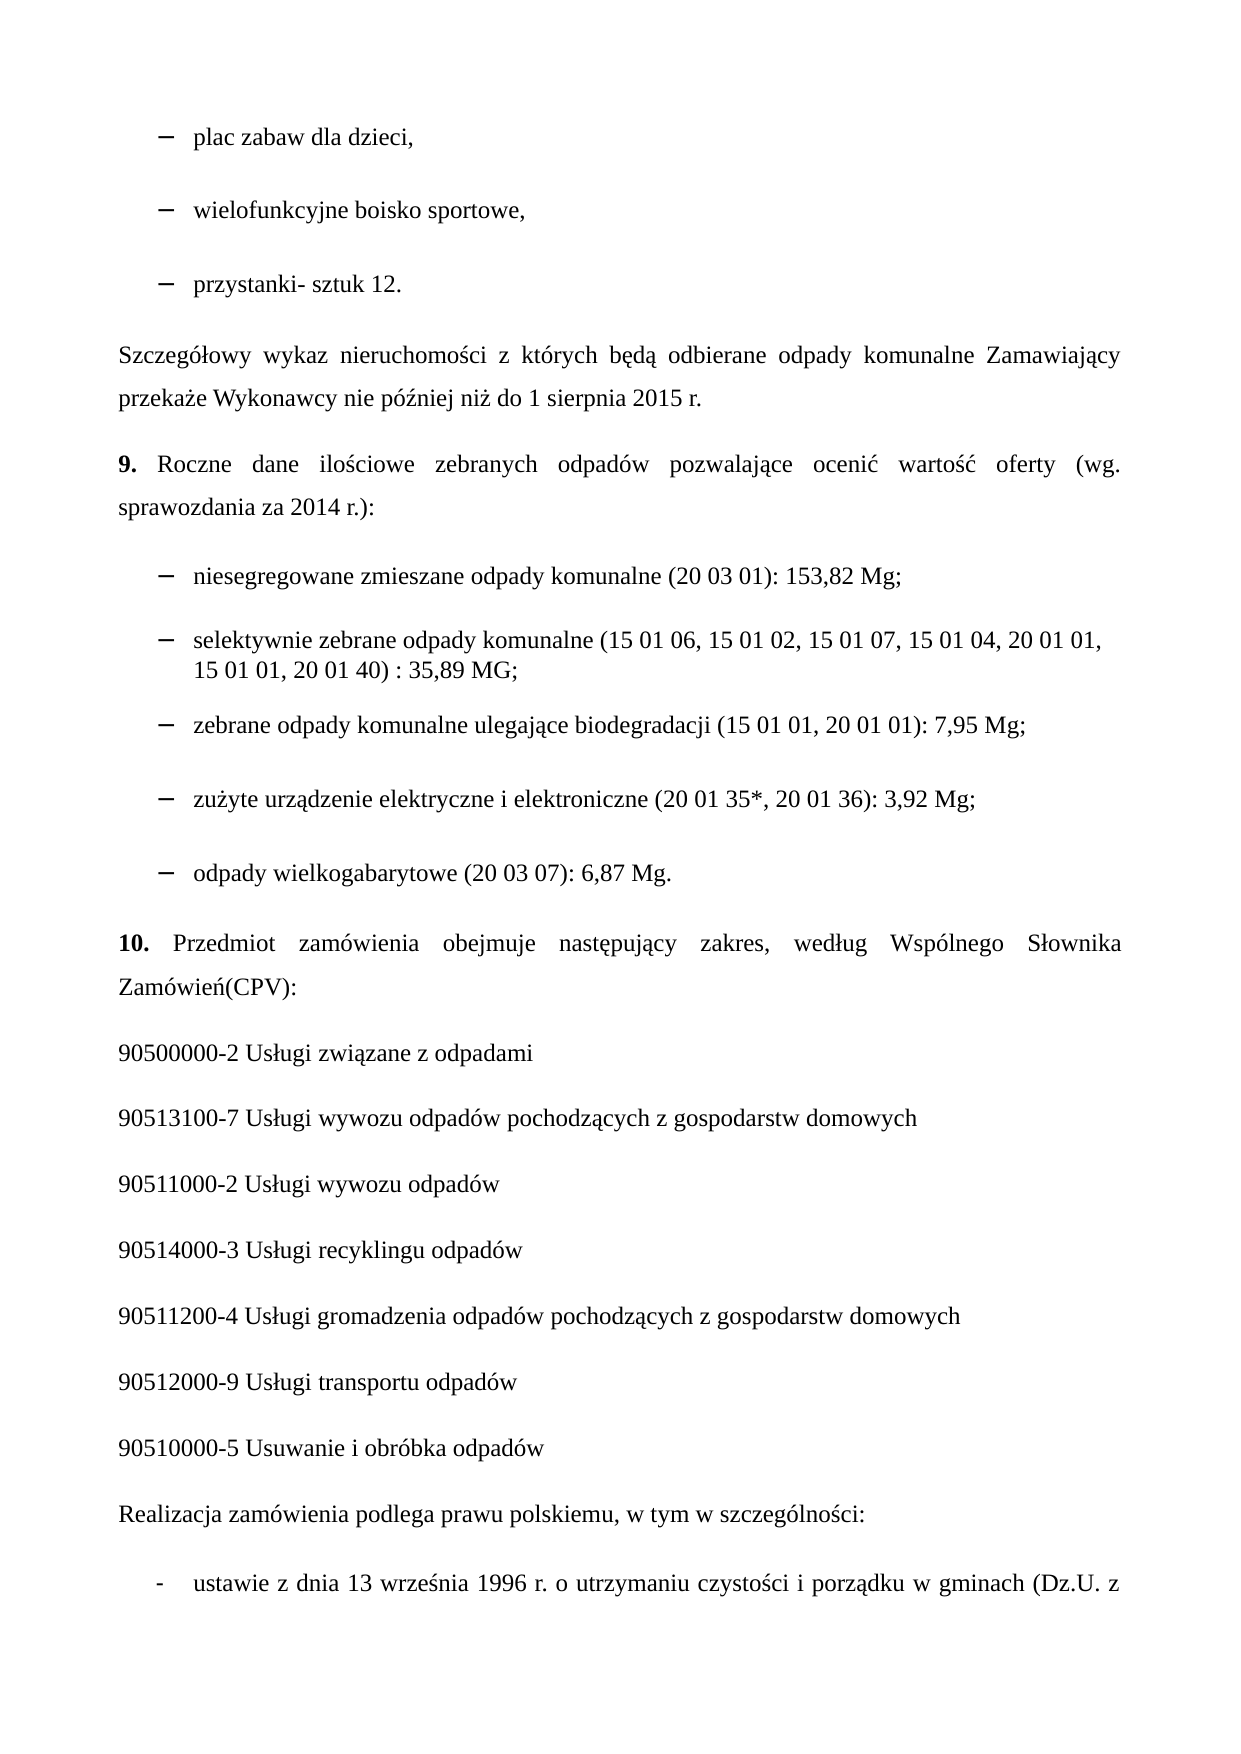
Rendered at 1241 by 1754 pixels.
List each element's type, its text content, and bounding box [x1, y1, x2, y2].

text 10. Przedmiot zamówienia obejmuje następujący zakres, według Wspólnego Słownika Zamówień(CPV): [118, 928, 1122, 1000]
text 90514000-3 Usługi recyklingu odpadów [118, 1235, 1122, 1264]
list selektywnie zebrane odpady komunalne (15 01 06, 15 01 02, 15 01 07, 15 01 04, 20 01 01, 15 01 01, 20 01 40) : 35,89 MG; [156, 621, 1122, 684]
text 90512000-9 Usługi transportu odpadów [118, 1367, 1122, 1396]
list zużyte urządzenie elektryczne i elektroniczne (20 01 35*, 20 01 36): 3,92 Mg; [156, 781, 1122, 815]
list wielofunkcyjne boisko sportowe, [156, 192, 1122, 226]
text 90500000-2 Usługi związane z odpadami [118, 1038, 1122, 1066]
list odpady wielkogabarytowe (20 03 07): 6,87 Mg. [156, 855, 1122, 889]
list plac zabaw dla dzieci, [156, 118, 1122, 152]
text 90511000-2 Usługi wywozu odpadów [118, 1169, 1122, 1198]
list ustawie z dnia 13 września 1996 r. o utrzymaniu czystości i porządku w gminach (Dz.U. z [156, 1565, 1122, 1599]
list niesegregowane zmieszane odpady komunalne (20 03 01): 153,82 Mg; [156, 558, 1122, 592]
text Szczegółowy wykaz nieruchomości z których będą odbierane odpady komunalne Zamawiający przekaże Wykonawcy nie później niż do 1 sierpnia 2015 r. [118, 340, 1122, 412]
list zebrane odpady komunalne ulegające biodegradacji (15 01 01, 20 01 01): 7,95 Mg; [156, 707, 1122, 741]
text 90511200-4 Usługi gromadzenia odpadów pochodzących z gospodarstw domowych [118, 1301, 1122, 1330]
text 90510000-5 Usuwanie i obróbka odpadów [118, 1433, 1122, 1462]
list przystanki- sztuk 12. [156, 266, 1122, 300]
text 9. Roczne dane ilościowe zebranych odpadów pozwalające ocenić wartość oferty (wg. sprawozdania za 2014 r.): [118, 449, 1122, 521]
text Realizacja zamówienia podlega prawu polskiemu, w tym w szczególności: [118, 1499, 1122, 1528]
text 90513100-7 Usługi wywozu odpadów pochodzących z gospodarstw domowych [118, 1103, 1122, 1132]
